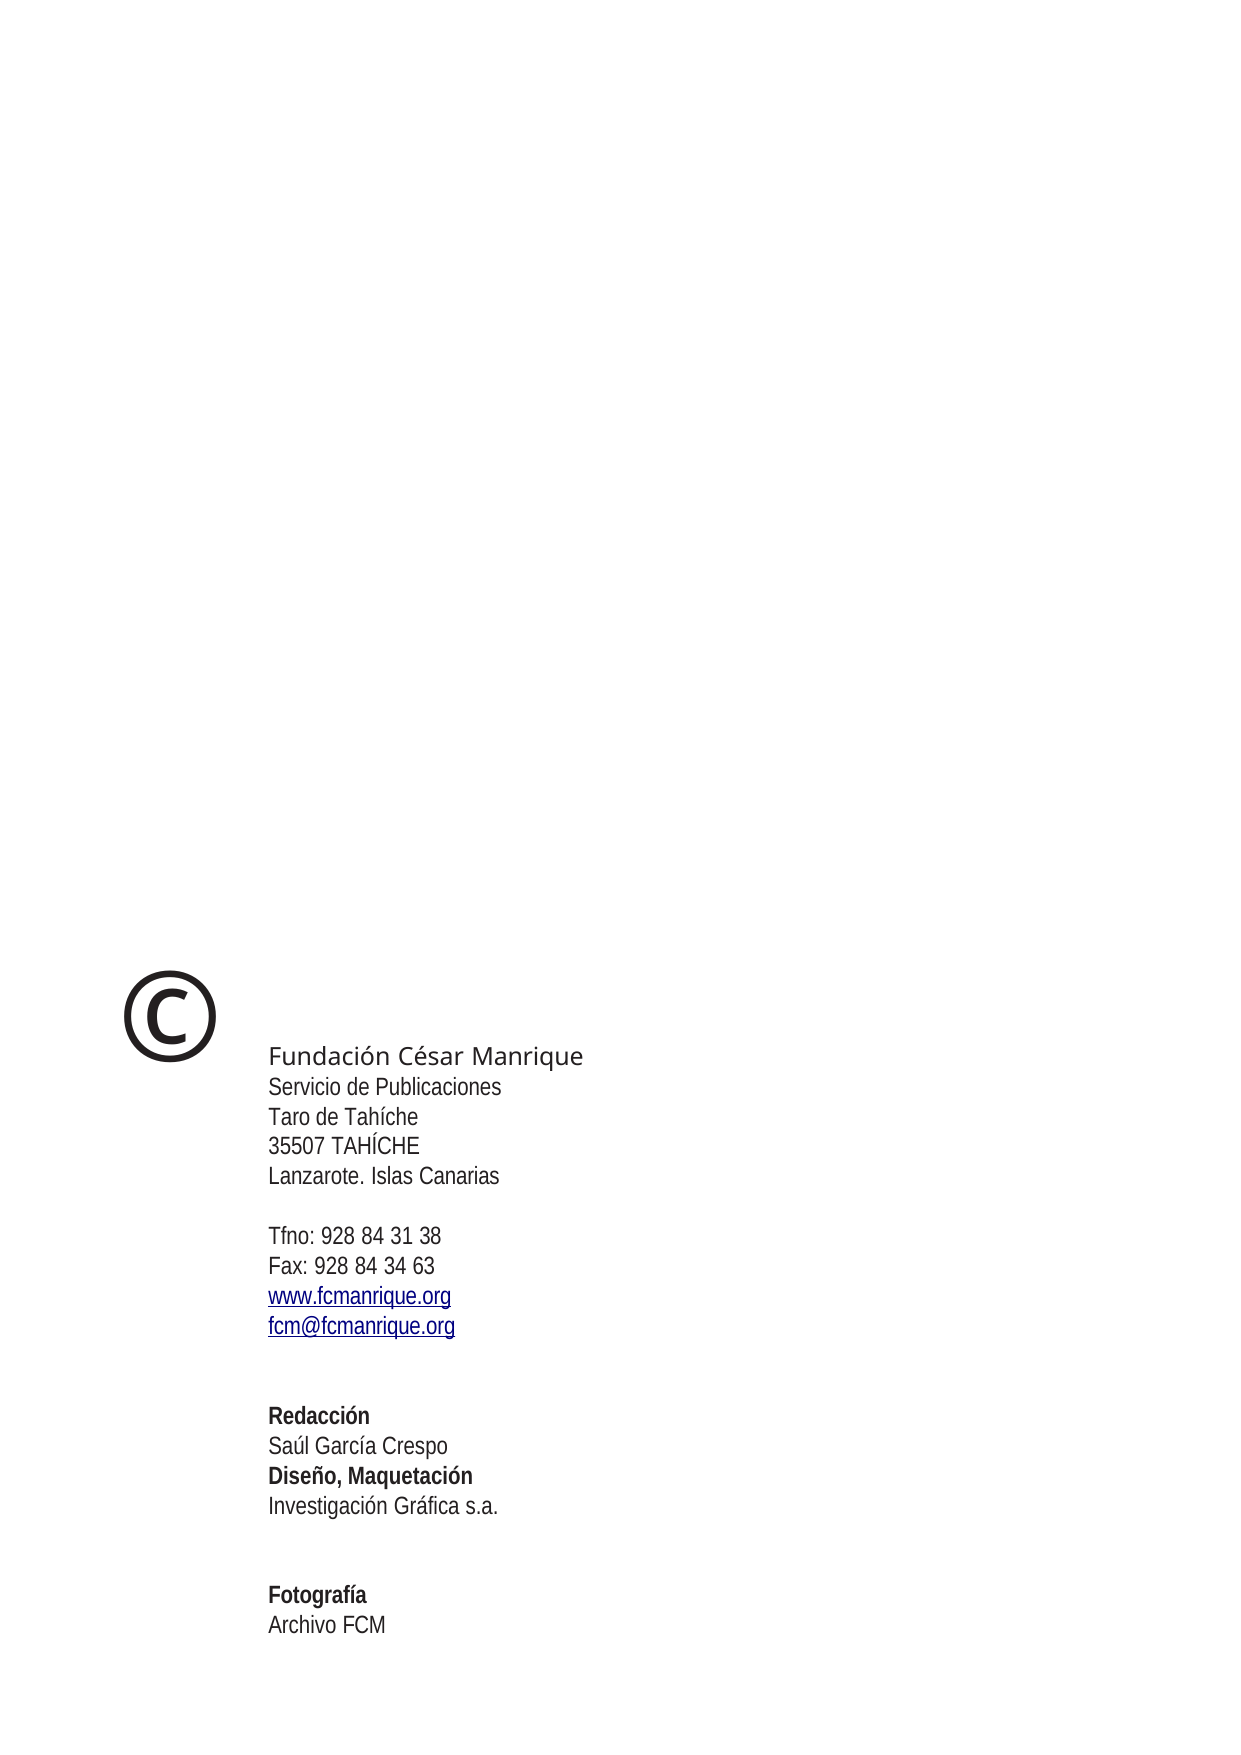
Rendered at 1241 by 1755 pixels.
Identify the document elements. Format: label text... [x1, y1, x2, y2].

text Fax: 928 84 34 63 [268, 1251, 1063, 1280]
subtitle Fundación César Manrique [268, 1037, 1063, 1072]
subtitle Redacción [268, 1401, 1063, 1429]
text 35507 TAHÍCHE [268, 1132, 1063, 1161]
text Lanzarote. Islas Canarias [268, 1161, 1063, 1190]
text Tfno: 928 84 31 38 [268, 1221, 1063, 1250]
text www.fcmanrique.org fcm@fcmanrique.org [268, 1281, 520, 1340]
subtitle [118, 1098, 218, 1104]
text Archivo FCM [268, 1610, 1063, 1639]
text Servicio de Publicaciones Taro de Tahíche [268, 1072, 520, 1131]
text © [118, 927, 218, 1098]
subtitle Fotografía [268, 1580, 1063, 1609]
text Saúl García Crespo Diseño, Maquetación Investigación Gráfica s.a. [268, 1431, 520, 1519]
